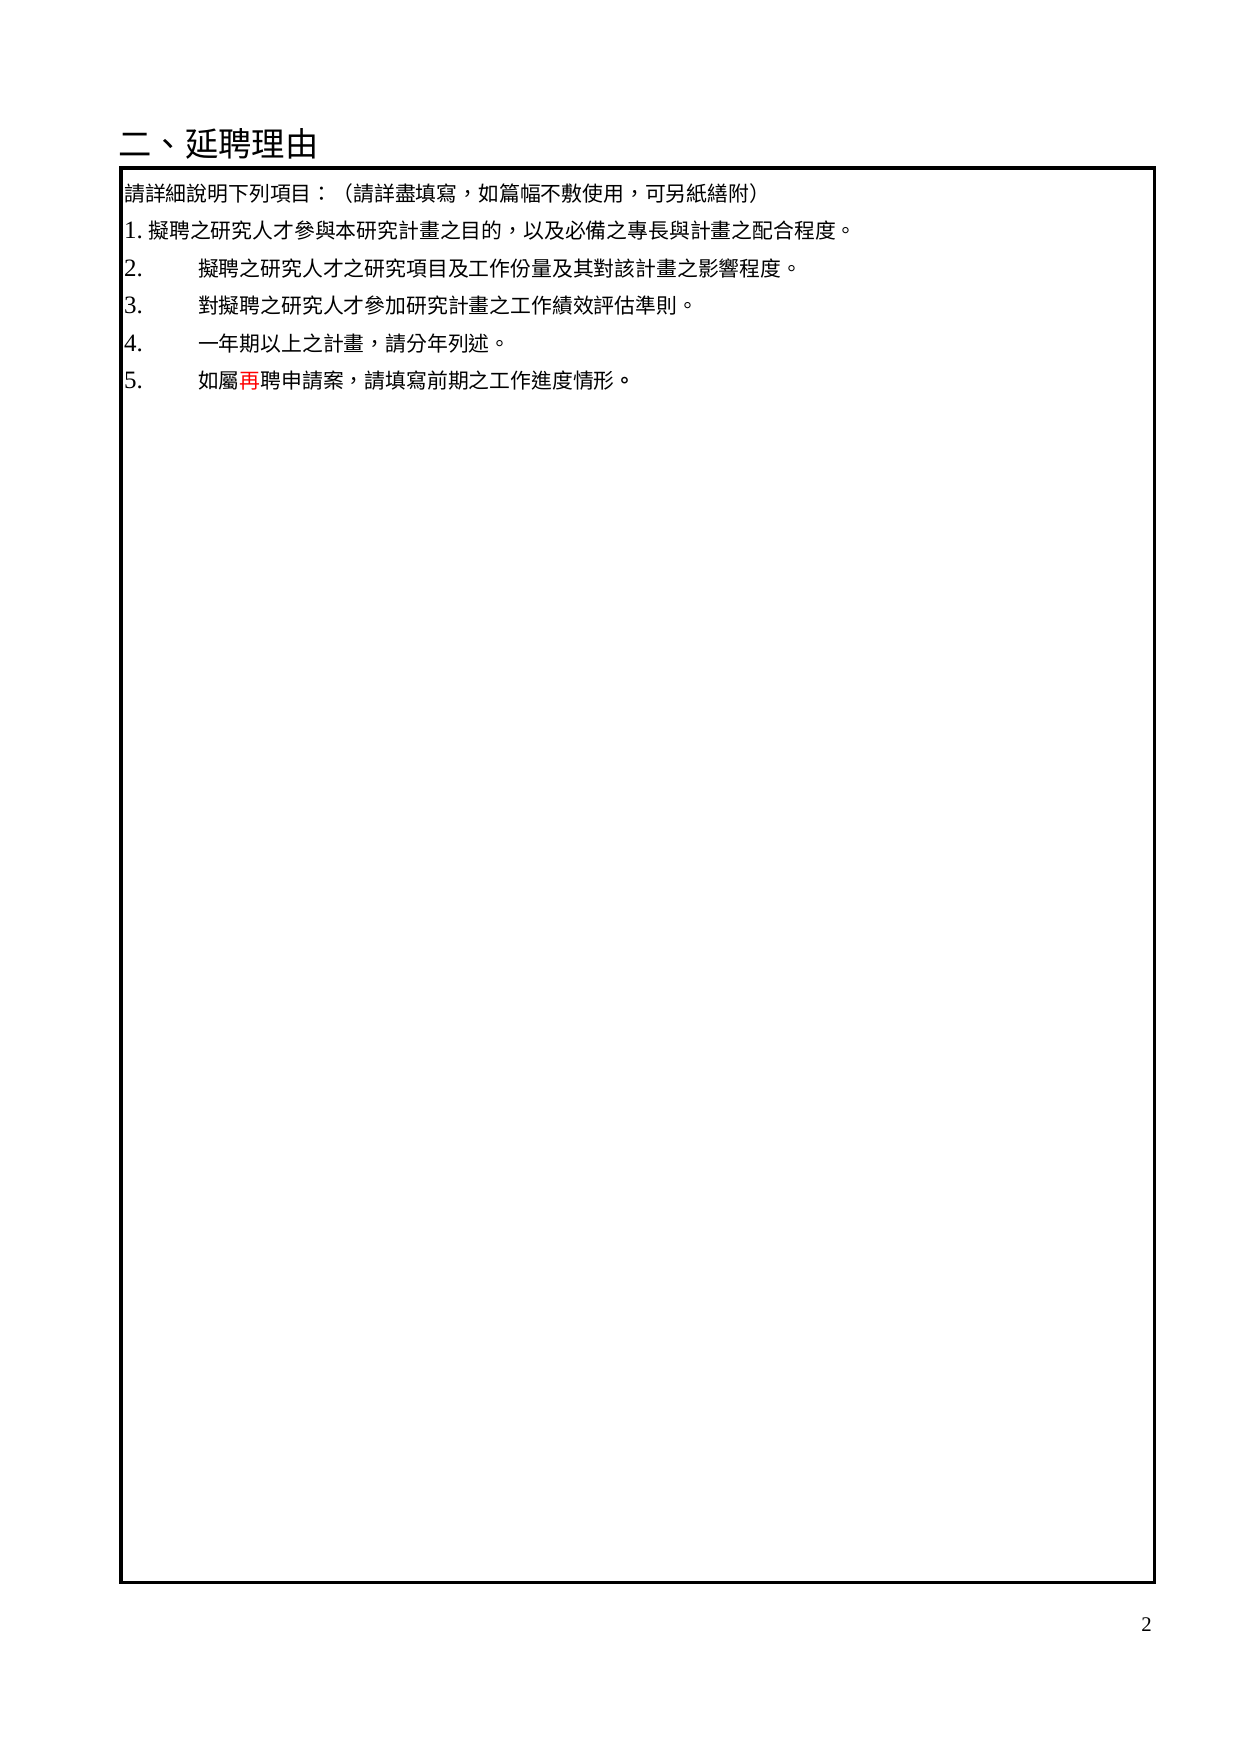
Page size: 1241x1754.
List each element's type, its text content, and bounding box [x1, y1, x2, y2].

table_header 請詳細說明下列項目：（請詳盡填寫，如篇幅不敷使用，可另紙繕附） 擬聘之研究人才參與本研究計畫之目的，以及必備之專長與計畫之配合程度。 擬聘之研究人才之研究項目及工作份量及其對該計畫之影響程度。 對擬聘之研究人才參加研究計畫之工作績效評估準則。 一年期以上之計畫，請分年列述。 如屬再聘申請案，請填寫前期之工作進度情形。 [123, 170, 1153, 1581]
text 二、延聘理由 [118, 118, 1152, 166]
